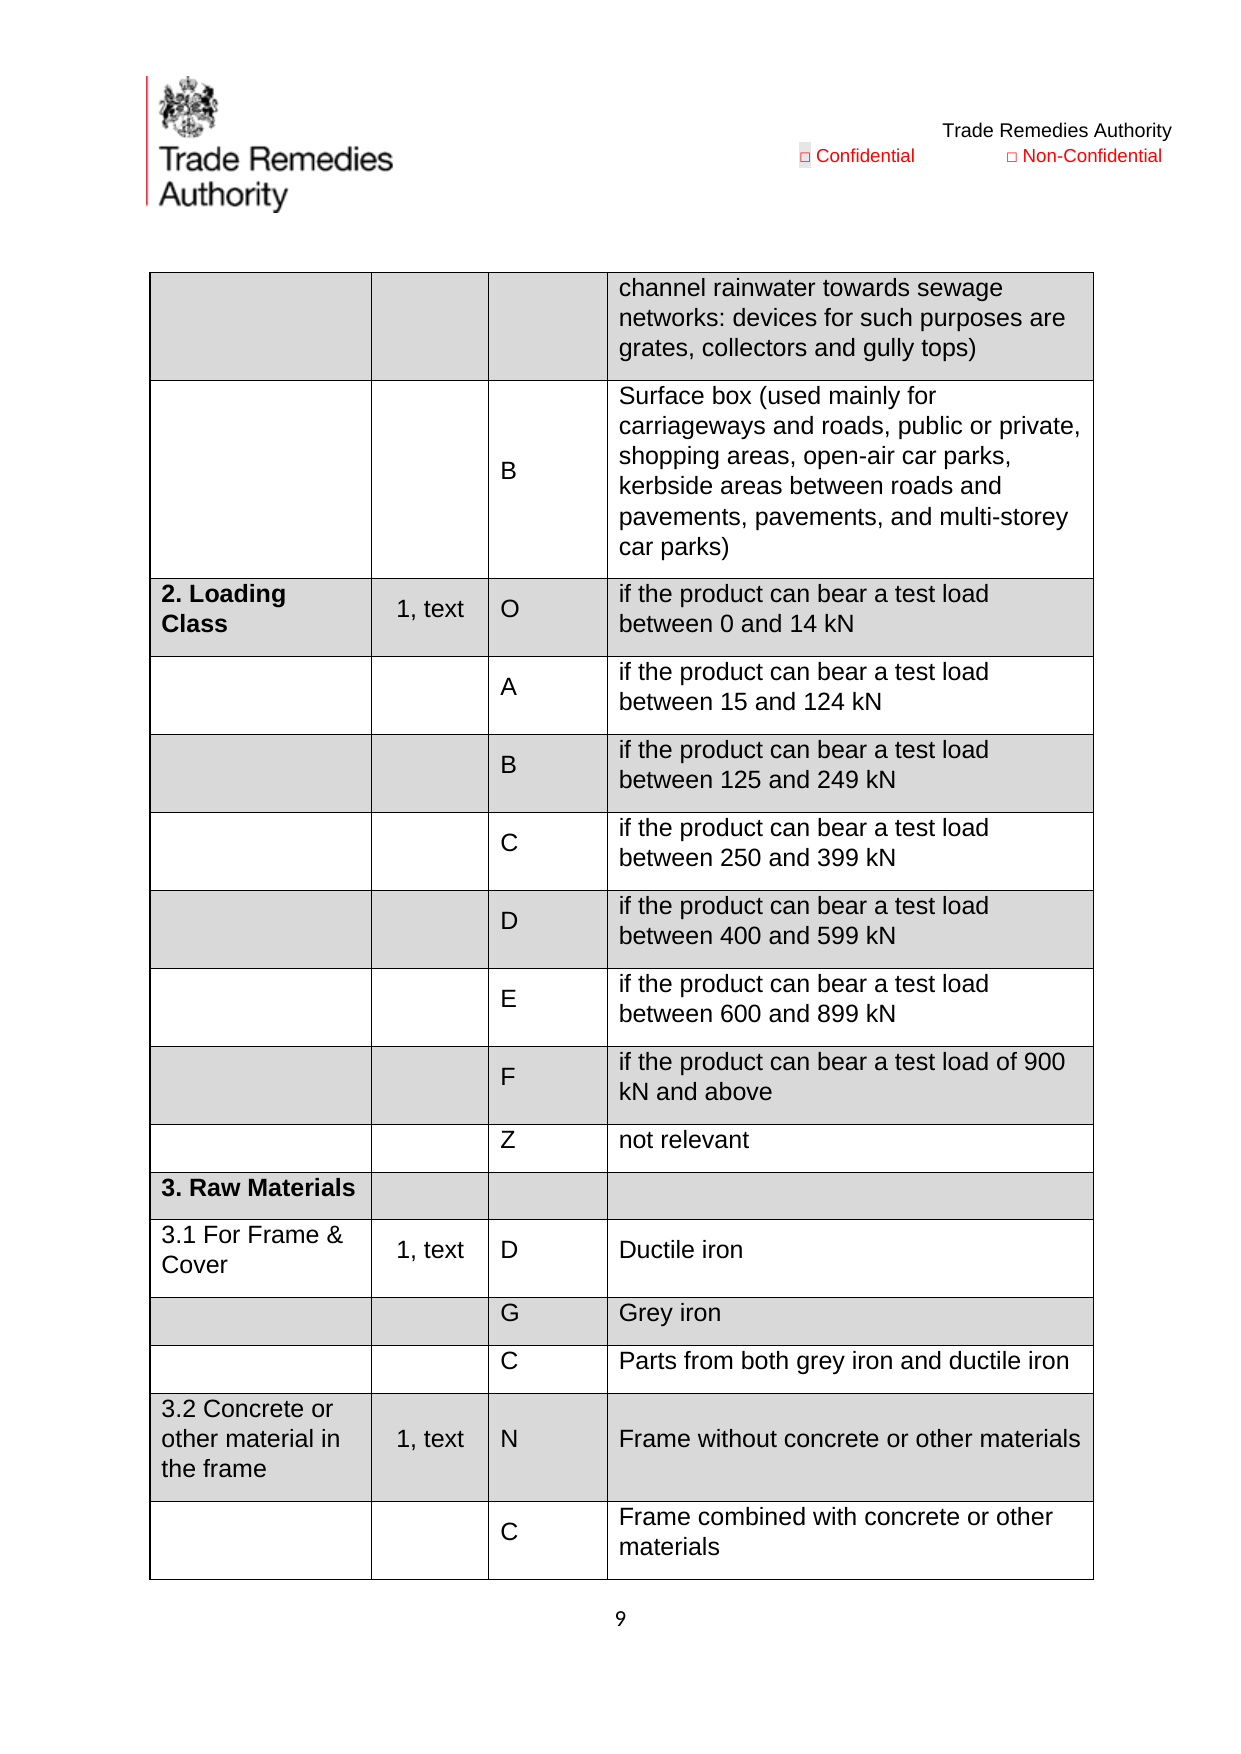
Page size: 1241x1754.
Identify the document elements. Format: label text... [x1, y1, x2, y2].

table_cell Surface box (used mainly for carriageways and roads, public or private, shopping areas, open-air car parks, kerbside areas between roads and pavements, pavements, and multi-storey car parks) [608, 381, 1093, 578]
table_cell C [489, 1502, 607, 1579]
table_cell Ductile iron [608, 1220, 1093, 1297]
table_cell if the product can bear a test load between 125 and 249 kN [608, 735, 1093, 812]
table_cell not relevant [608, 1125, 1093, 1172]
table_cell 2. Loading Class [151, 579, 371, 656]
table_cell O [489, 579, 607, 656]
table_cell 3. Raw Materials [151, 1173, 371, 1219]
table_cell [372, 657, 488, 734]
table_cell [372, 381, 488, 578]
table_cell 1, text [372, 1220, 488, 1297]
table_cell [608, 1173, 1093, 1219]
table_cell if the product can bear a test load between 250 and 399 kN [608, 813, 1093, 890]
table_cell [489, 273, 607, 380]
table_cell [372, 1346, 488, 1393]
table_cell Parts from both grey iron and ductile iron [608, 1346, 1093, 1393]
table_cell [151, 273, 371, 380]
table_cell [372, 1047, 488, 1124]
table_cell [151, 1298, 371, 1345]
table_cell [151, 1502, 371, 1579]
table_cell [372, 813, 488, 890]
table_cell Grey iron [608, 1298, 1093, 1345]
table_cell if the product can bear a test load between 400 and 599 kN [608, 891, 1093, 968]
table_cell [151, 657, 371, 734]
table_cell E [489, 969, 607, 1046]
table_cell [151, 813, 371, 890]
table_cell 1, text [372, 1394, 488, 1501]
table_cell C [489, 1346, 607, 1393]
table_cell [372, 1502, 488, 1579]
table_cell C [489, 813, 607, 890]
table_cell Frame without concrete or other materials [608, 1394, 1093, 1501]
table_cell G [489, 1298, 607, 1345]
table_cell Z [489, 1125, 607, 1172]
table_cell if the product can bear a test load between 0 and 14 kN [608, 579, 1093, 656]
table_cell channel rainwater towards sewage networks: devices for such purposes are grates, collectors and gully tops) [608, 273, 1093, 380]
table_cell if the product can bear a test load between 15 and 124 kN [608, 657, 1093, 734]
table_cell 3.1 For Frame & Cover [151, 1220, 371, 1297]
table_cell 3.2 Concrete or other material in the frame [151, 1394, 371, 1501]
table_cell [151, 891, 371, 968]
table_cell [372, 891, 488, 968]
table_cell [372, 969, 488, 1046]
table_cell [151, 969, 371, 1046]
table_cell [151, 1125, 371, 1172]
table_cell F [489, 1047, 607, 1124]
table_cell B [489, 381, 607, 578]
table_cell D [489, 1220, 607, 1297]
table_cell 1, text [372, 579, 488, 656]
table_cell [372, 1298, 488, 1345]
table_cell [372, 273, 488, 380]
table_cell [151, 1346, 371, 1393]
table_cell [372, 1125, 488, 1172]
table_cell D [489, 891, 607, 968]
table_cell [372, 1173, 488, 1219]
table_cell if the product can bear a test load between 600 and 899 kN [608, 969, 1093, 1046]
table_cell [151, 735, 371, 812]
table_cell [151, 381, 371, 578]
table_cell N [489, 1394, 607, 1501]
table_cell [489, 1173, 607, 1219]
table_cell [372, 735, 488, 812]
table_cell [151, 1047, 371, 1124]
table_cell Frame combined with concrete or other materials [608, 1502, 1093, 1579]
table_cell A [489, 657, 607, 734]
table_cell B [489, 735, 607, 812]
table_cell if the product can bear a test load of 900 kN and above [608, 1047, 1093, 1124]
